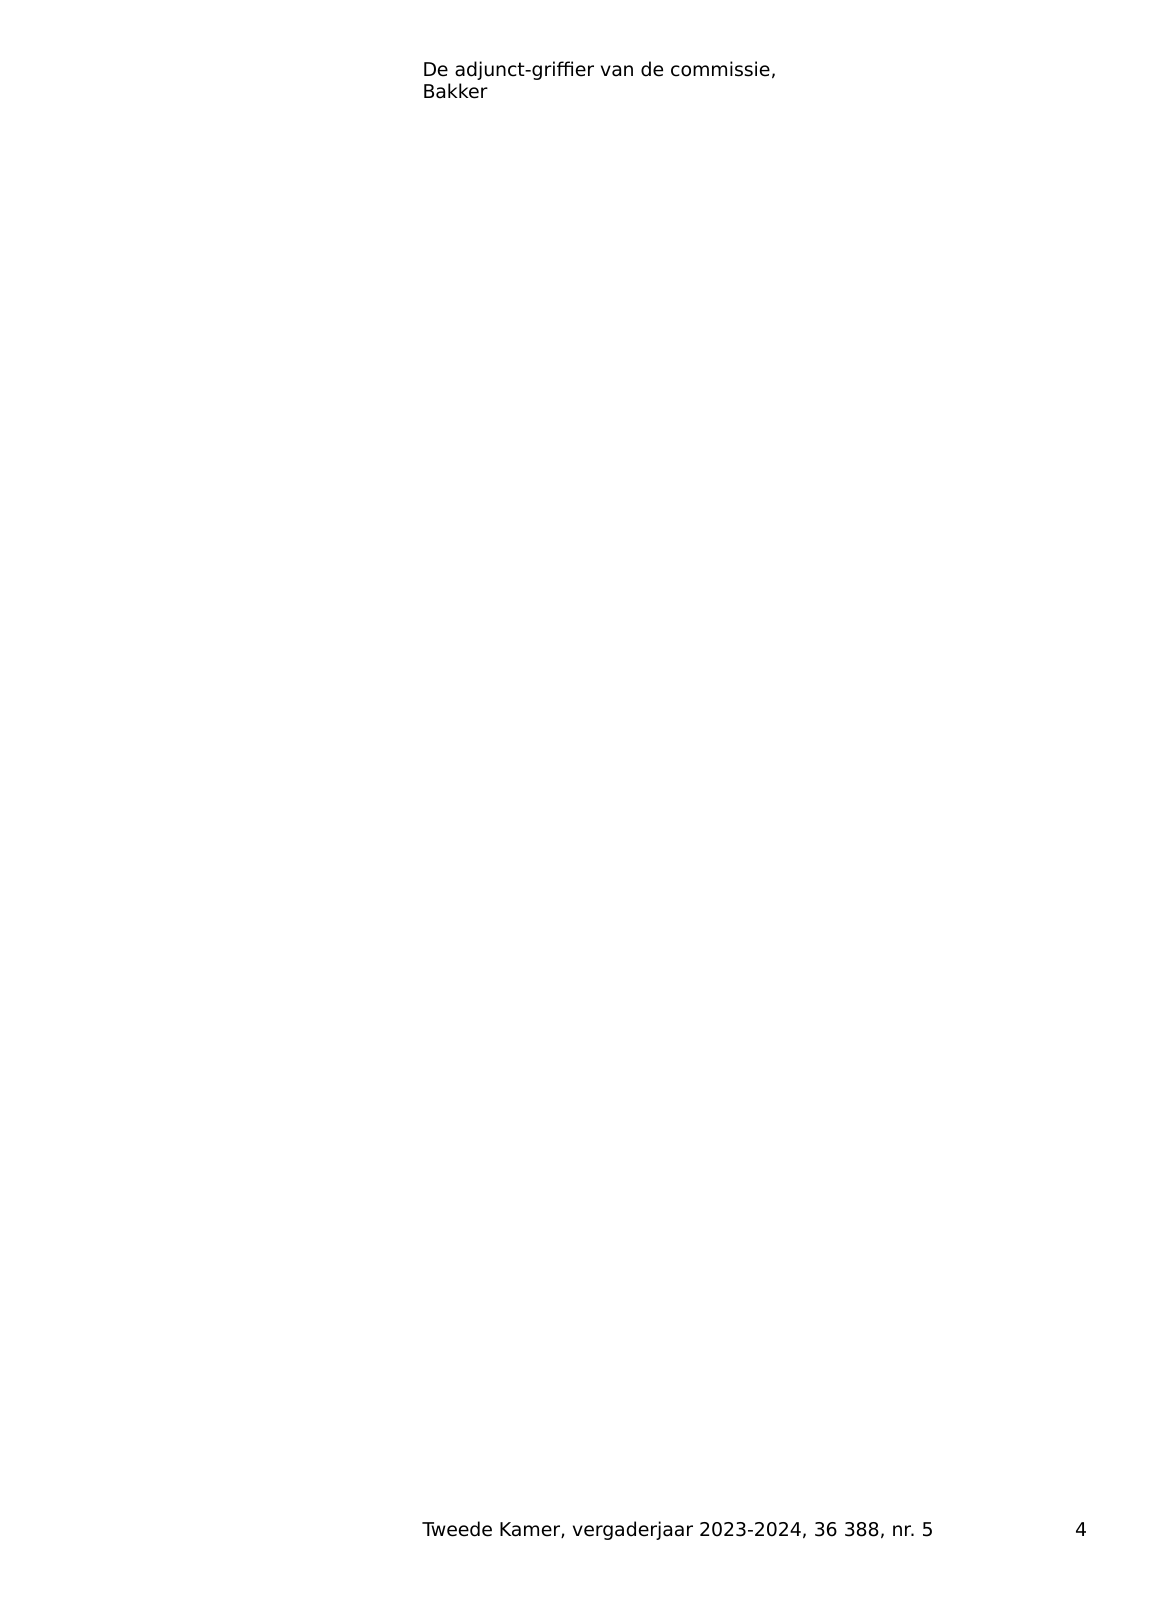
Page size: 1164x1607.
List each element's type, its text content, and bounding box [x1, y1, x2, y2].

text De adjunct-griffier van de commissie, Bakker [422, 59, 1087, 103]
